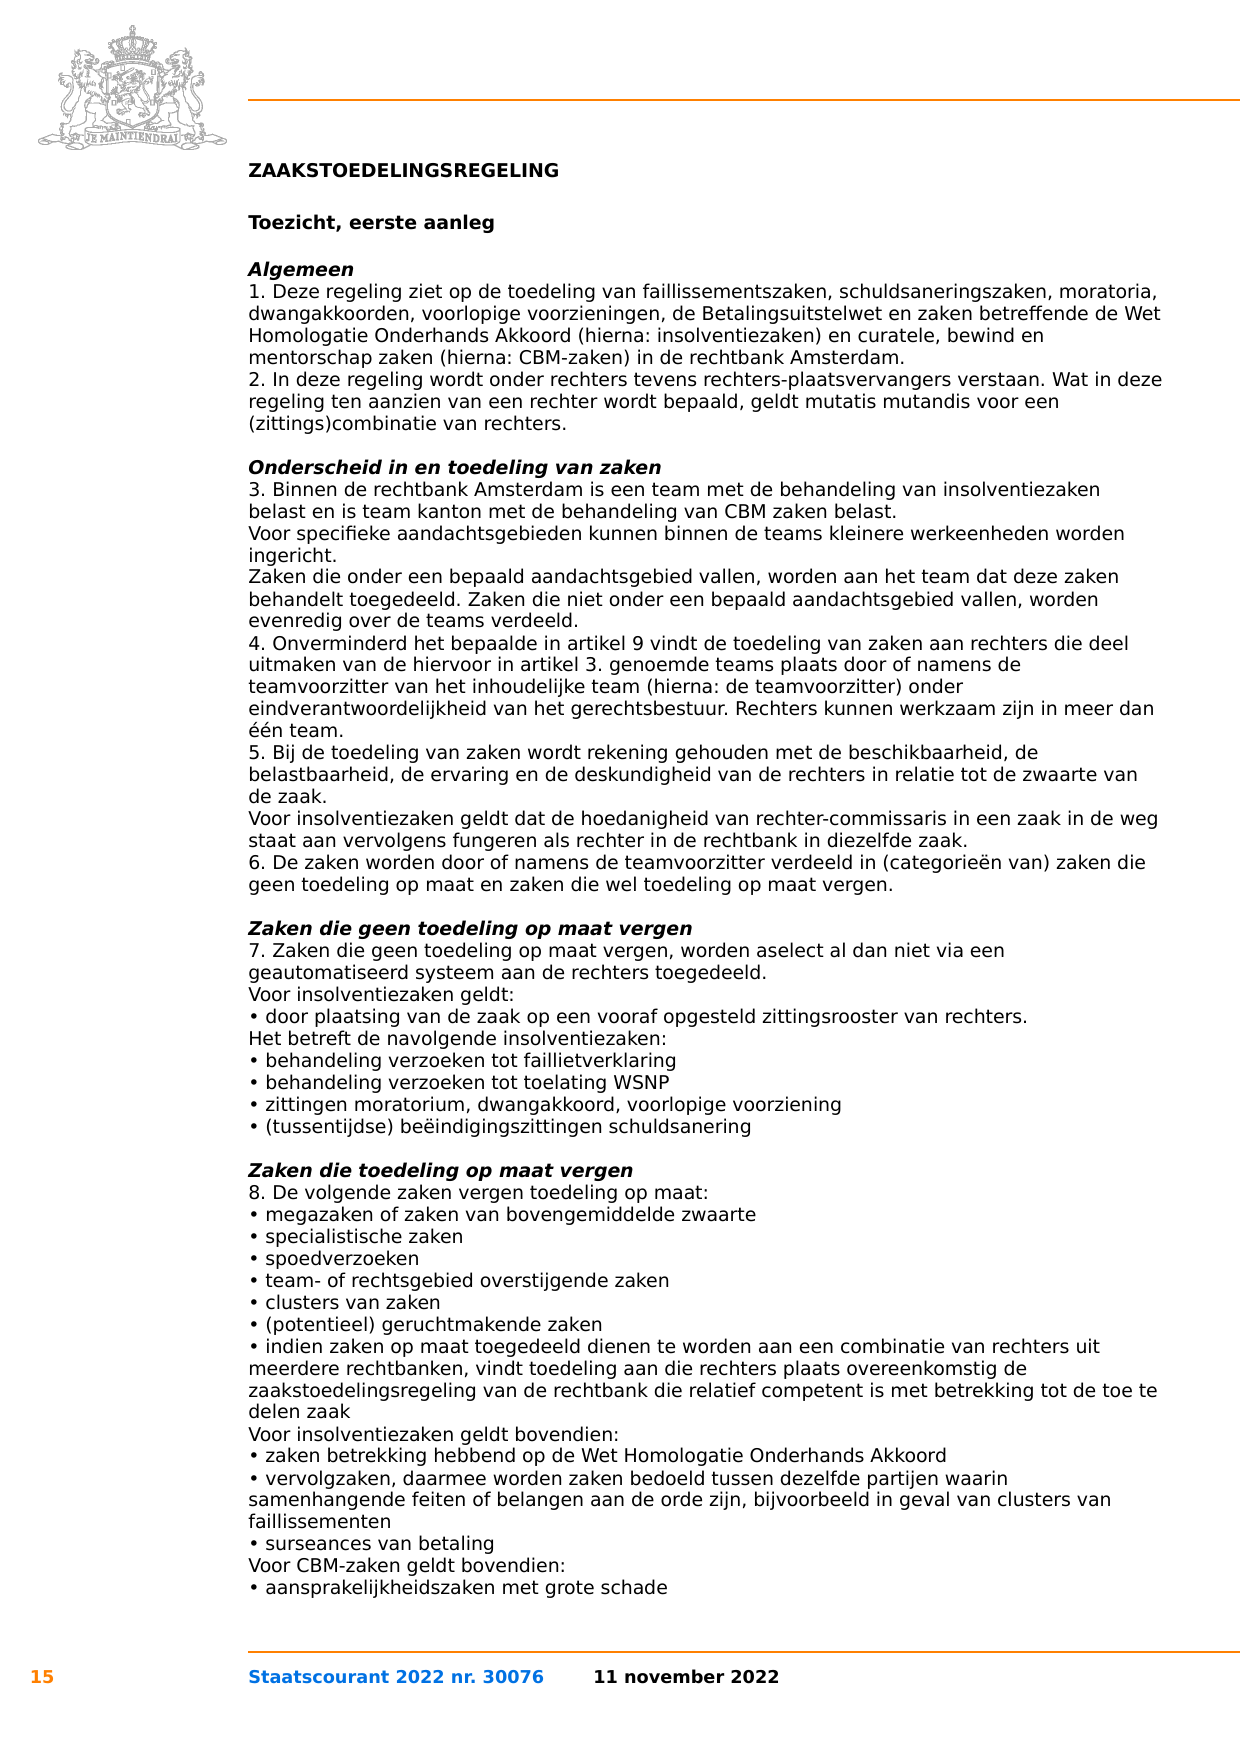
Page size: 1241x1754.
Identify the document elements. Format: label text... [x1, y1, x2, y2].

text • (potentieel) geruchtmakende zaken [248, 1313, 1163, 1336]
text • specialistische zaken [248, 1226, 1163, 1248]
text • vervolgzaken, daarmee worden zaken bedoeld tussen dezelfde partijen waarin samenhangende feiten of belangen aan de orde zijn, bijvoorbeeld in geval van clusters van faillissementen [248, 1467, 1163, 1533]
text • indien zaken op maat toegedeeld dienen te worden aan een combinatie van rechters uit meerdere rechtbanken, vindt toedeling aan die rechters plaats overeenkomstig de zaakstoedelingsregeling van de rechtbank die relatief competent is met betrekking tot de toe te delen zaak [248, 1336, 1163, 1423]
subtitle Toezicht, eerste aanleg [248, 212, 1163, 234]
text • behandeling verzoeken tot faillietverklaring [248, 1050, 1163, 1072]
text Voor insolventiezaken geldt dat de hoedanigheid van rechter-commissaris in een zaak in de weg staat aan vervolgens fungeren als rechter in de rechtbank in diezelfde zaak. [248, 808, 1163, 852]
text 2. In deze regeling wordt onder rechters tevens rechters-plaatsvervangers verstaan. Wat in deze regeling ten aanzien van een rechter wordt bepaald, geldt mutatis mutandis voor een (zittings)combinatie van rechters. [248, 369, 1163, 435]
subtitle Onderscheid in en toedeling van zaken [248, 457, 1163, 478]
text 4. Onverminderd het bepaalde in artikel 9 vindt de toedeling van zaken aan rechters die deel uitmaken van de hiervoor in artikel 3. genoemde teams plaats door of namens de teamvoorzitter van het inhoudelijke team (hierna: de teamvoorzitter) onder eindverantwoordelijkheid van het gerechtsbestuur. Rechters kunnen werkzaam zijn in meer dan één team. [248, 632, 1163, 742]
text • spoedverzoeken [248, 1248, 1163, 1269]
text • team- of rechtsgebied overstijgende zaken [248, 1269, 1163, 1292]
text 7. Zaken die geen toedeling op maat vergen, worden aselect al dan niet via een geautomatiseerd systeem aan de rechters toegedeeld. [248, 940, 1163, 984]
text Voor insolventiezaken geldt: [248, 984, 1163, 1006]
text • door plaatsing van de zaak op een vooraf opgesteld zittingsrooster van rechters. [248, 1006, 1163, 1028]
text • (tussentijdse) beëindigingszittingen schuldsanering [248, 1116, 1163, 1138]
text • zittingen moratorium, dwangakkoord, voorlopige voorziening [248, 1094, 1163, 1116]
subtitle Algemeen [248, 259, 1163, 281]
text Voor specifieke aandachtsgebieden kunnen binnen de teams kleinere werkeenheden worden ingericht. [248, 522, 1163, 566]
text • surseances van betaling [248, 1533, 1163, 1555]
text • zaken betrekking hebbend op de Wet Homologatie Onderhands Akkoord [248, 1445, 1163, 1467]
text • behandeling verzoeken tot toelating WSNP [248, 1072, 1163, 1094]
subtitle Zaken die toedeling op maat vergen [248, 1160, 1163, 1182]
text • clusters van zaken [248, 1292, 1163, 1313]
text 1. Deze regeling ziet op de toedeling van faillissementszaken, schuldsaneringszaken, moratoria, dwangakkoorden, voorlopige voorzieningen, de Betalingsuitstelwet en zaken betreffende de Wet Homologatie Onderhands Akkoord (hierna: insolventiezaken) en curatele, bewind en mentorschap zaken (hierna: CBM-zaken) in de rechtbank Amsterdam. [248, 281, 1163, 369]
text Het betreft de navolgende insolventiezaken: [248, 1028, 1163, 1050]
text 3. Binnen de rechtbank Amsterdam is een team met de behandeling van insolventiezaken belast en is team kanton met de behandeling van CBM zaken belast. [248, 478, 1163, 522]
text 6. De zaken worden door of namens de teamvoorzitter verdeeld in (categorieën van) zaken die geen toedeling op maat en zaken die wel toedeling op maat vergen. [248, 852, 1163, 896]
text Zaken die onder een bepaald aandachtsgebied vallen, worden aan het team dat deze zaken behandelt toegedeeld. Zaken die niet onder een bepaald aandachtsgebied vallen, worden evenredig over de teams verdeeld. [248, 566, 1163, 632]
text Voor insolventiezaken geldt bovendien: [248, 1423, 1163, 1445]
picture [38, 25, 227, 150]
text 5. Bij de toedeling van zaken wordt rekening gehouden met de beschikbaarheid, de belastbaarheid, de ervaring en de deskundigheid van de rechters in relatie tot de zwaarte van de zaak. [248, 742, 1163, 808]
text • megazaken of zaken van bovengemiddelde zwaarte [248, 1204, 1163, 1226]
text 8. De volgende zaken vergen toedeling op maat: [248, 1182, 1163, 1204]
subtitle ZAAKSTOEDELINGSREGELING [248, 160, 1163, 182]
subtitle Zaken die geen toedeling op maat vergen [248, 918, 1163, 940]
text Voor CBM-zaken geldt bovendien: [248, 1555, 1163, 1577]
text • aansprakelijkheidszaken met grote schade [248, 1577, 1163, 1599]
